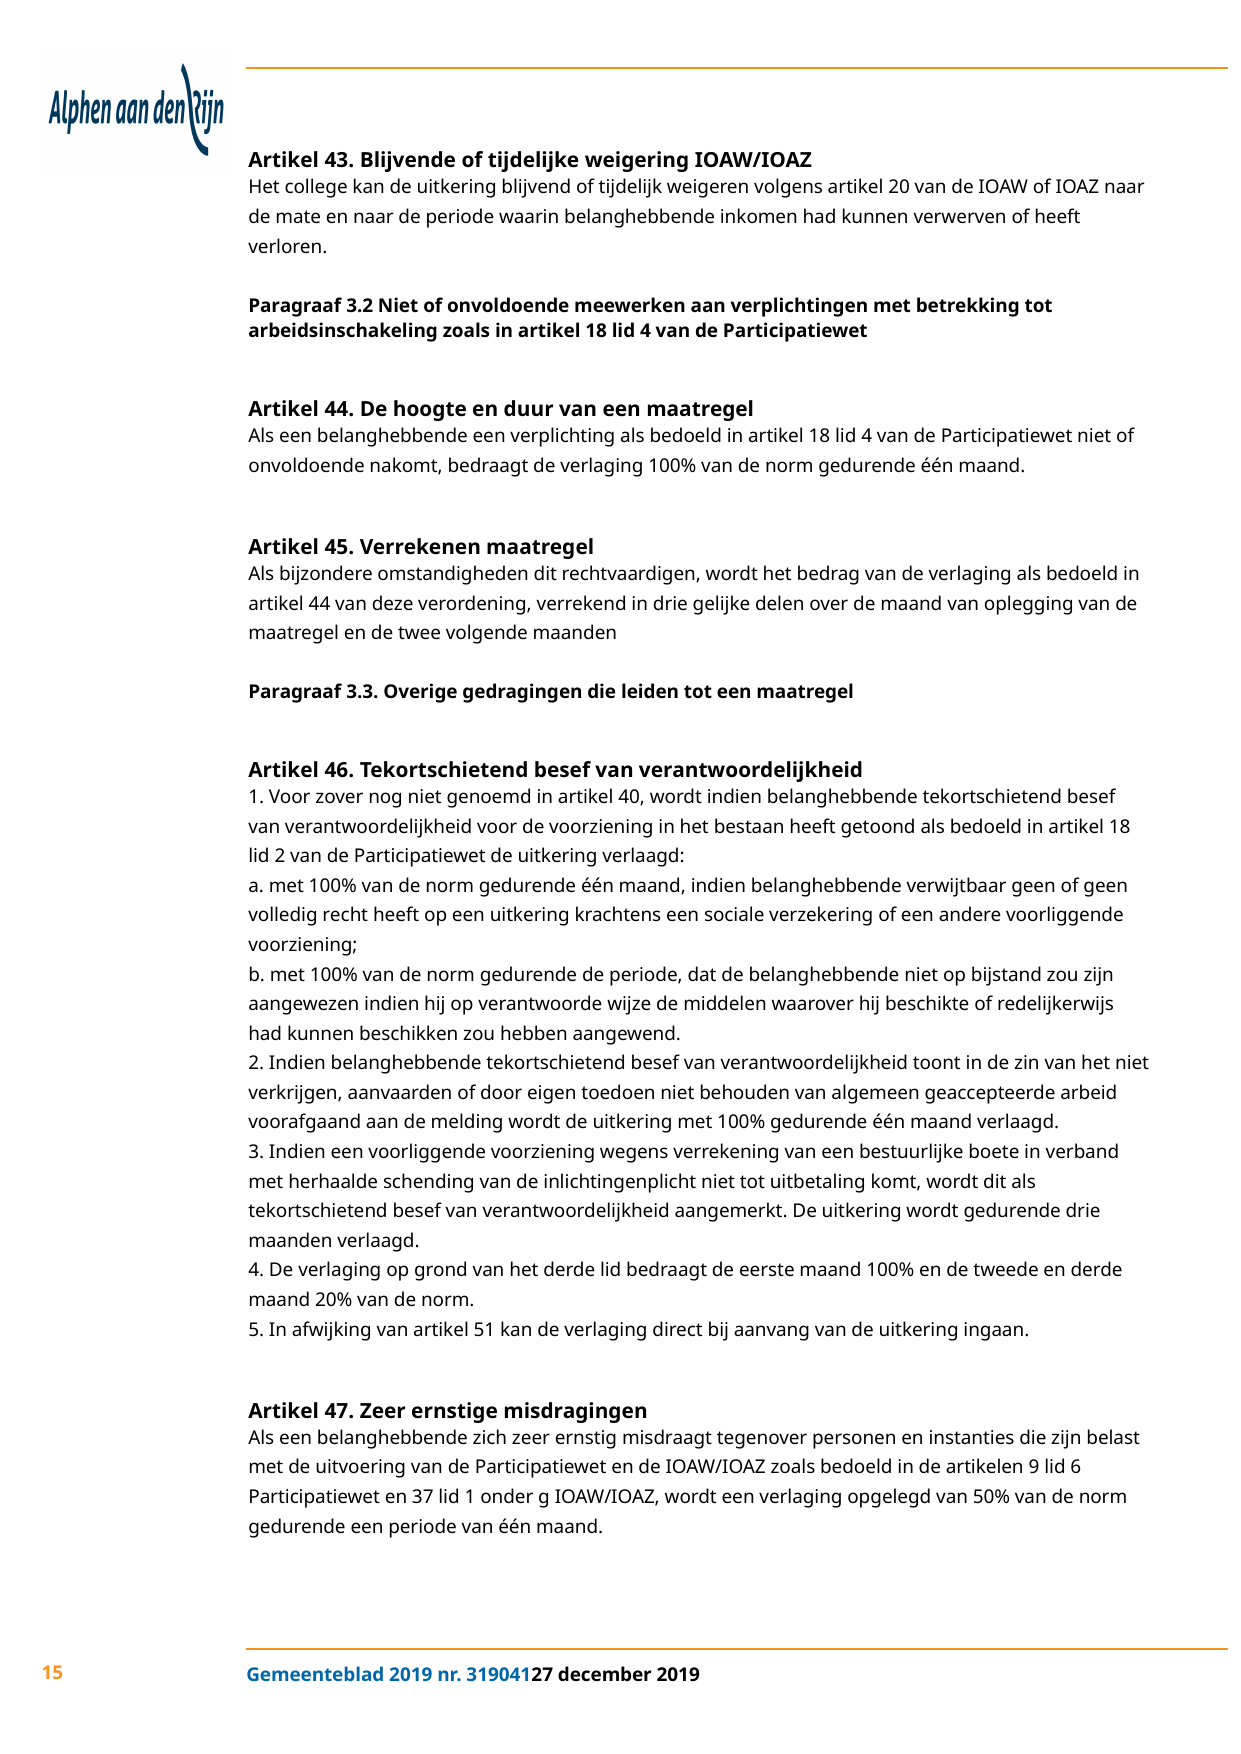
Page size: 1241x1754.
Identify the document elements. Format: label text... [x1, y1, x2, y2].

text Het college kan de uitkering blijvend of tijdelijk weigeren volgens artikel 20 van de IOAW of IOAZ naar de mate en naar de periode waarin belanghebbende inkomen had kunnen verwerven of heeft verloren. [248, 174, 1152, 258]
text b. met 100% van de norm gedurende de periode, dat de belanghebbende niet op bijstand zou zijn aangewezen indien hij op verantwoorde wijze de middelen waarover hij beschikte of redelijkerwijs had kunnen beschikken zou hebben aangewend. [248, 961, 1152, 1046]
text Als een belanghebbende een verplichting als bedoeld in artikel 18 lid 4 van de Participatiewet niet of onvoldoende nakomt, bedraagt de verlaging 100% van de norm gedurende één maand. [248, 422, 1152, 478]
text Als bijzondere omstandigheden dit rechtvaardigen, wordt het bedrag van de verlaging als bedoeld in artikel 44 van deze verordening, verrekend in drie gelijke delen over de maand van oplegging van de maatregel en de twee volgende maanden [248, 560, 1152, 645]
text Artikel 43. Blijvende of tijdelijke weigering IOAW/IOAZ [248, 145, 1152, 174]
text Artikel 44. De hoogte en duur van een maatregel [248, 394, 1152, 422]
text Artikel 46. Tekortschietend besef van verantwoordelijkheid [248, 755, 1152, 783]
text 4. De verlaging op grond van het derde lid bedraagt de eerste maand 100% en de tweede en derde maand 20% van de norm. [248, 1257, 1152, 1312]
text 3. Indien een voorliggende voorziening wegens verrekening van een bestuurlijke boete in verband met herhaalde schending van de inlichtingenplicht niet tot uitbetaling komt, wordt dit als tekortschietend besef van verantwoordelijkheid aangemerkt. De uitkering wordt gedurende drie maanden verlaagd. [248, 1138, 1152, 1253]
text 5. In afwijking van artikel 51 kan de verlaging direct bij aanvang van de uitkering ingaan. [248, 1316, 1152, 1341]
picture [41, 47, 231, 172]
text 2. Indien belanghebbende tekortschietend besef van verantwoordelijkheid toont in de zin van het niet verkrijgen, aanvaarden of door eigen toedoen niet behouden van algemeen geaccepteerde arbeid voorafgaand aan de melding wordt de uitkering met 100% gedurende één maand verlaagd. [248, 1049, 1152, 1134]
text 1. Voor zover nog niet genoemd in artikel 40, wordt indien belanghebbende tekortschietend besef van verantwoordelijkheid voor de voorziening in het bestaan heeft getoond als bedoeld in artikel 18 lid 2 van de Participatiewet de uitkering verlaagd: [248, 783, 1152, 868]
text Paragraaf 3.2 Niet of onvoldoende meewerken aan verplichtingen met betrekking tot arbeidsinschakeling zoals in artikel 18 lid 4 van de Participatiewet [248, 292, 1152, 343]
text Artikel 45. Verrekenen maatregel [248, 532, 1152, 560]
text Artikel 47. Zeer ernstige misdragingen [248, 1396, 1152, 1424]
text Paragraaf 3.3. Overige gedragingen die leiden tot een maatregel [248, 679, 1152, 704]
text a. met 100% van de norm gedurende één maand, indien belanghebbende verwijtbaar geen of geen volledig recht heeft op een uitkering krachtens een sociale verzekering of een andere voorliggende voorziening; [248, 872, 1152, 957]
text Als een belanghebbende zich zeer ernstig misdraagt tegenover personen en instanties die zijn belast met de uitvoering van de Participatiewet en de IOAW/IOAZ zoals bedoeld in de artikelen 9 lid 6 Participatiewet en 37 lid 1 onder g IOAW/IOAZ, wordt een verlaging opgelegd van 50% van de norm gedurende een periode van één maand. [248, 1424, 1152, 1539]
